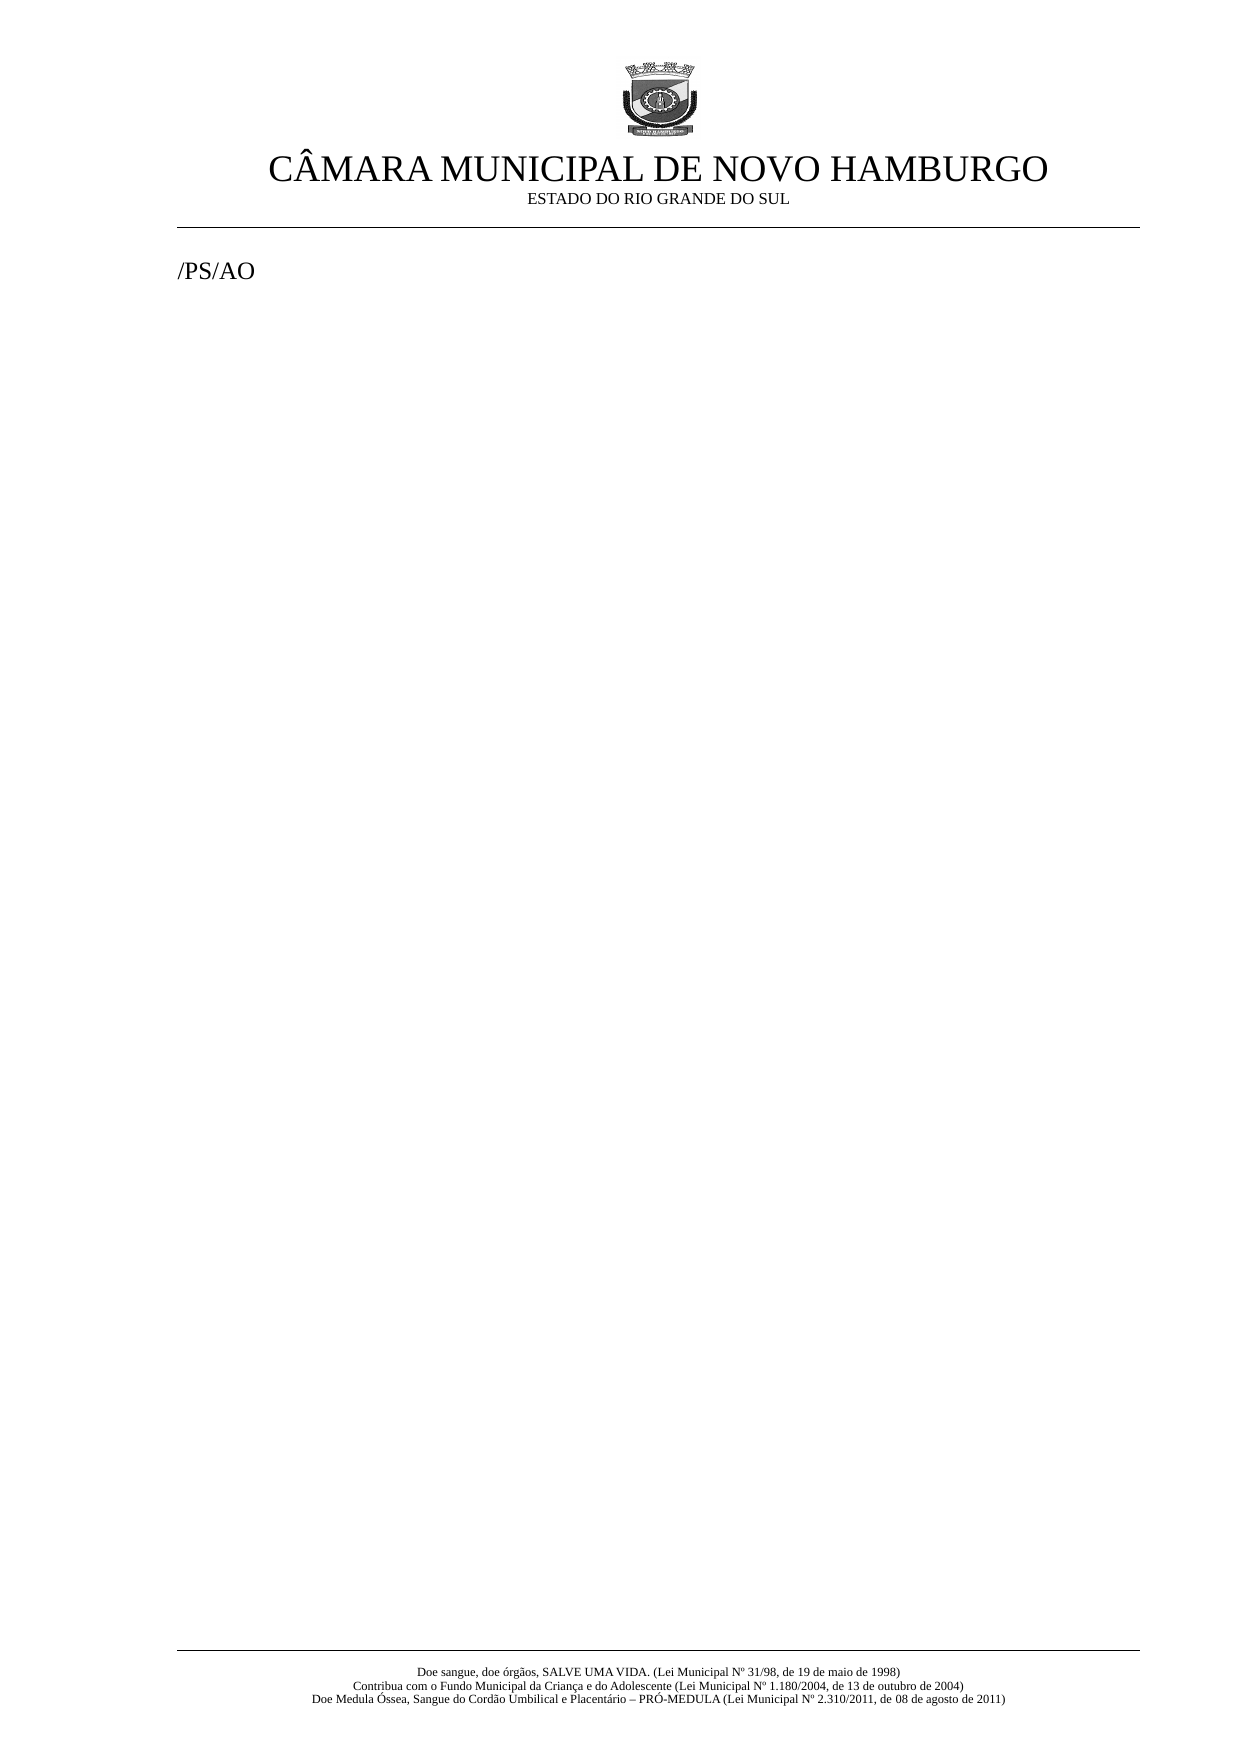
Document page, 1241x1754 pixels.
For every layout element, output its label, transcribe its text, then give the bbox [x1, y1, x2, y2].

text /PS/AO [177, 257, 1140, 285]
